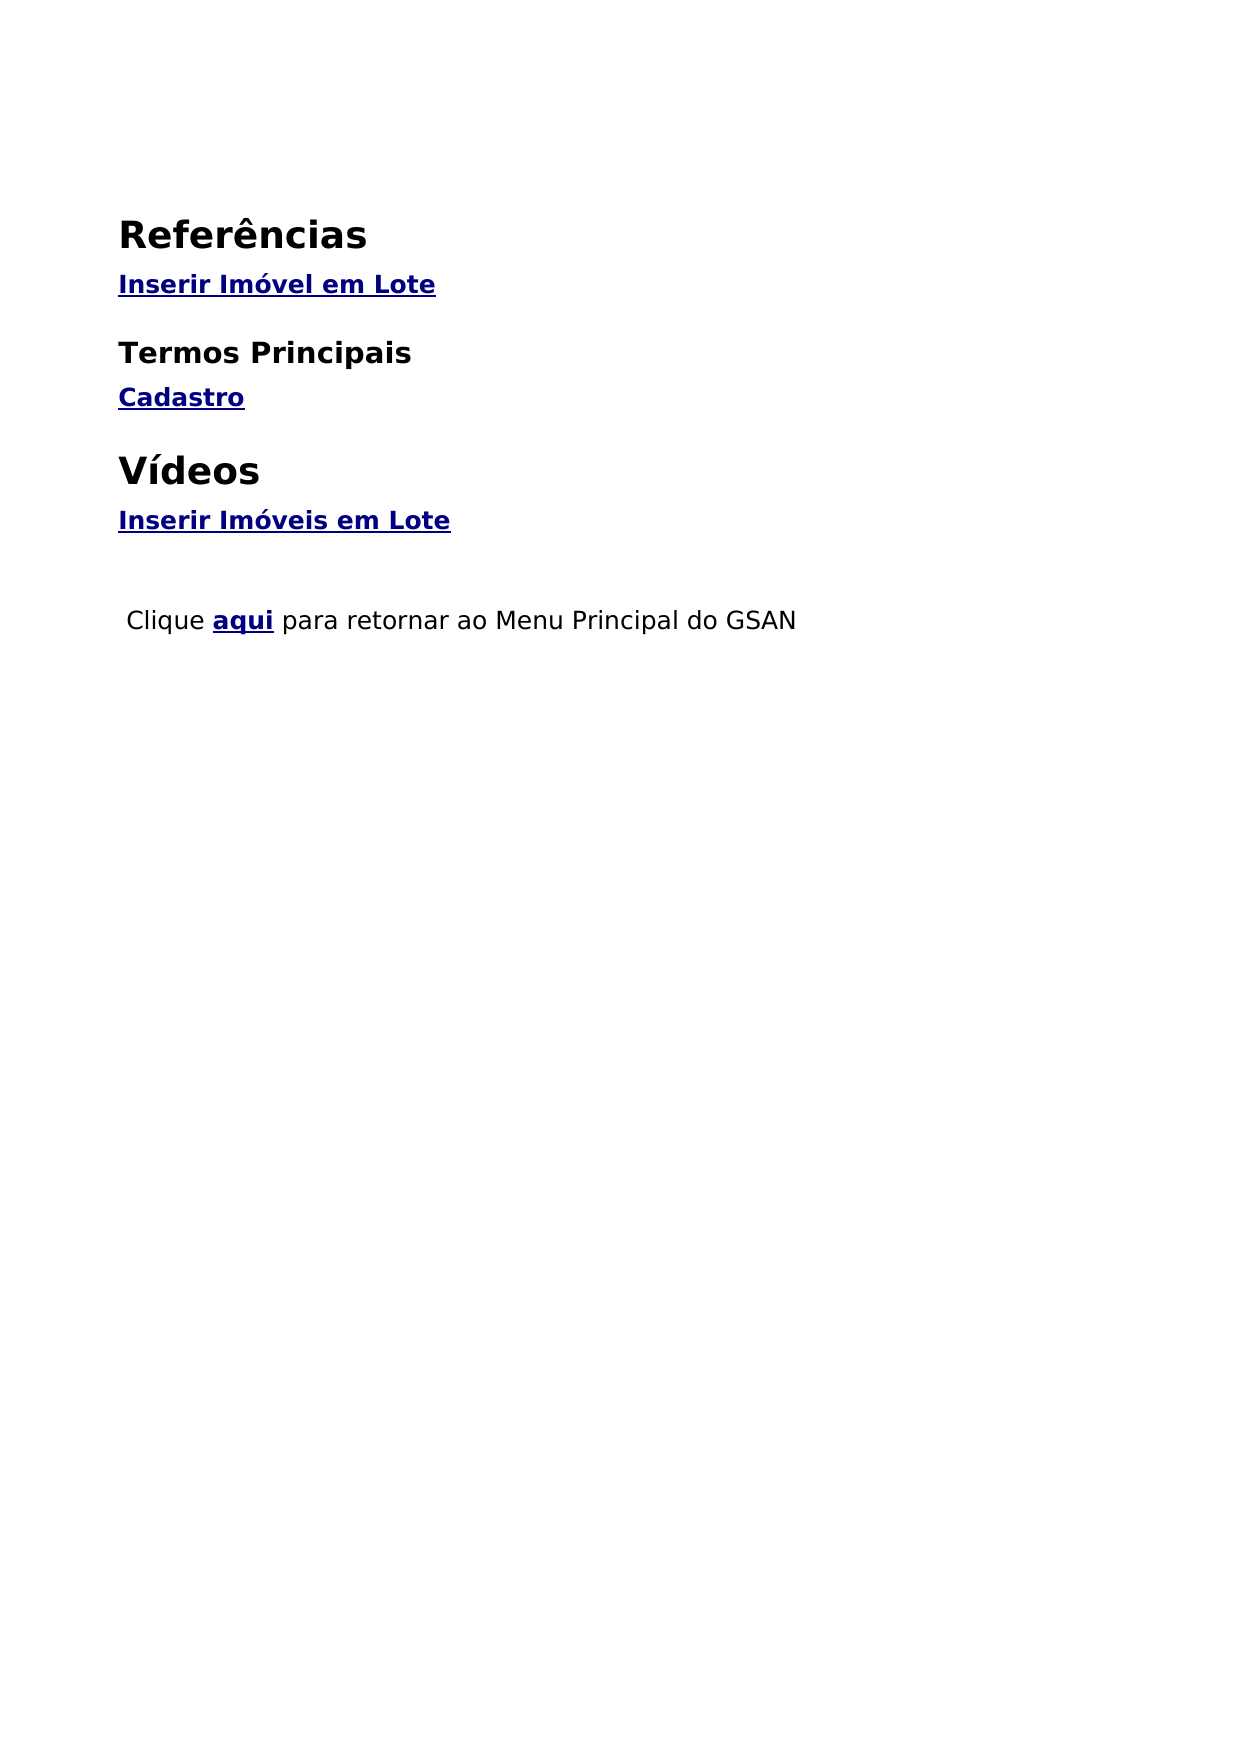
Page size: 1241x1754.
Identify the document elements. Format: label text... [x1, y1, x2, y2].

subtitle Vídeos [118, 450, 1122, 493]
subtitle Termos Principais [118, 337, 1122, 371]
text Inserir Imóvel em Lote [118, 270, 1122, 299]
subtitle Referências [118, 214, 1122, 258]
text Clique aqui para retornar ao Menu Principal do GSAN [118, 548, 1122, 635]
text Inserir Imóveis em Lote [118, 506, 1122, 535]
text Cadastro [118, 383, 1122, 412]
